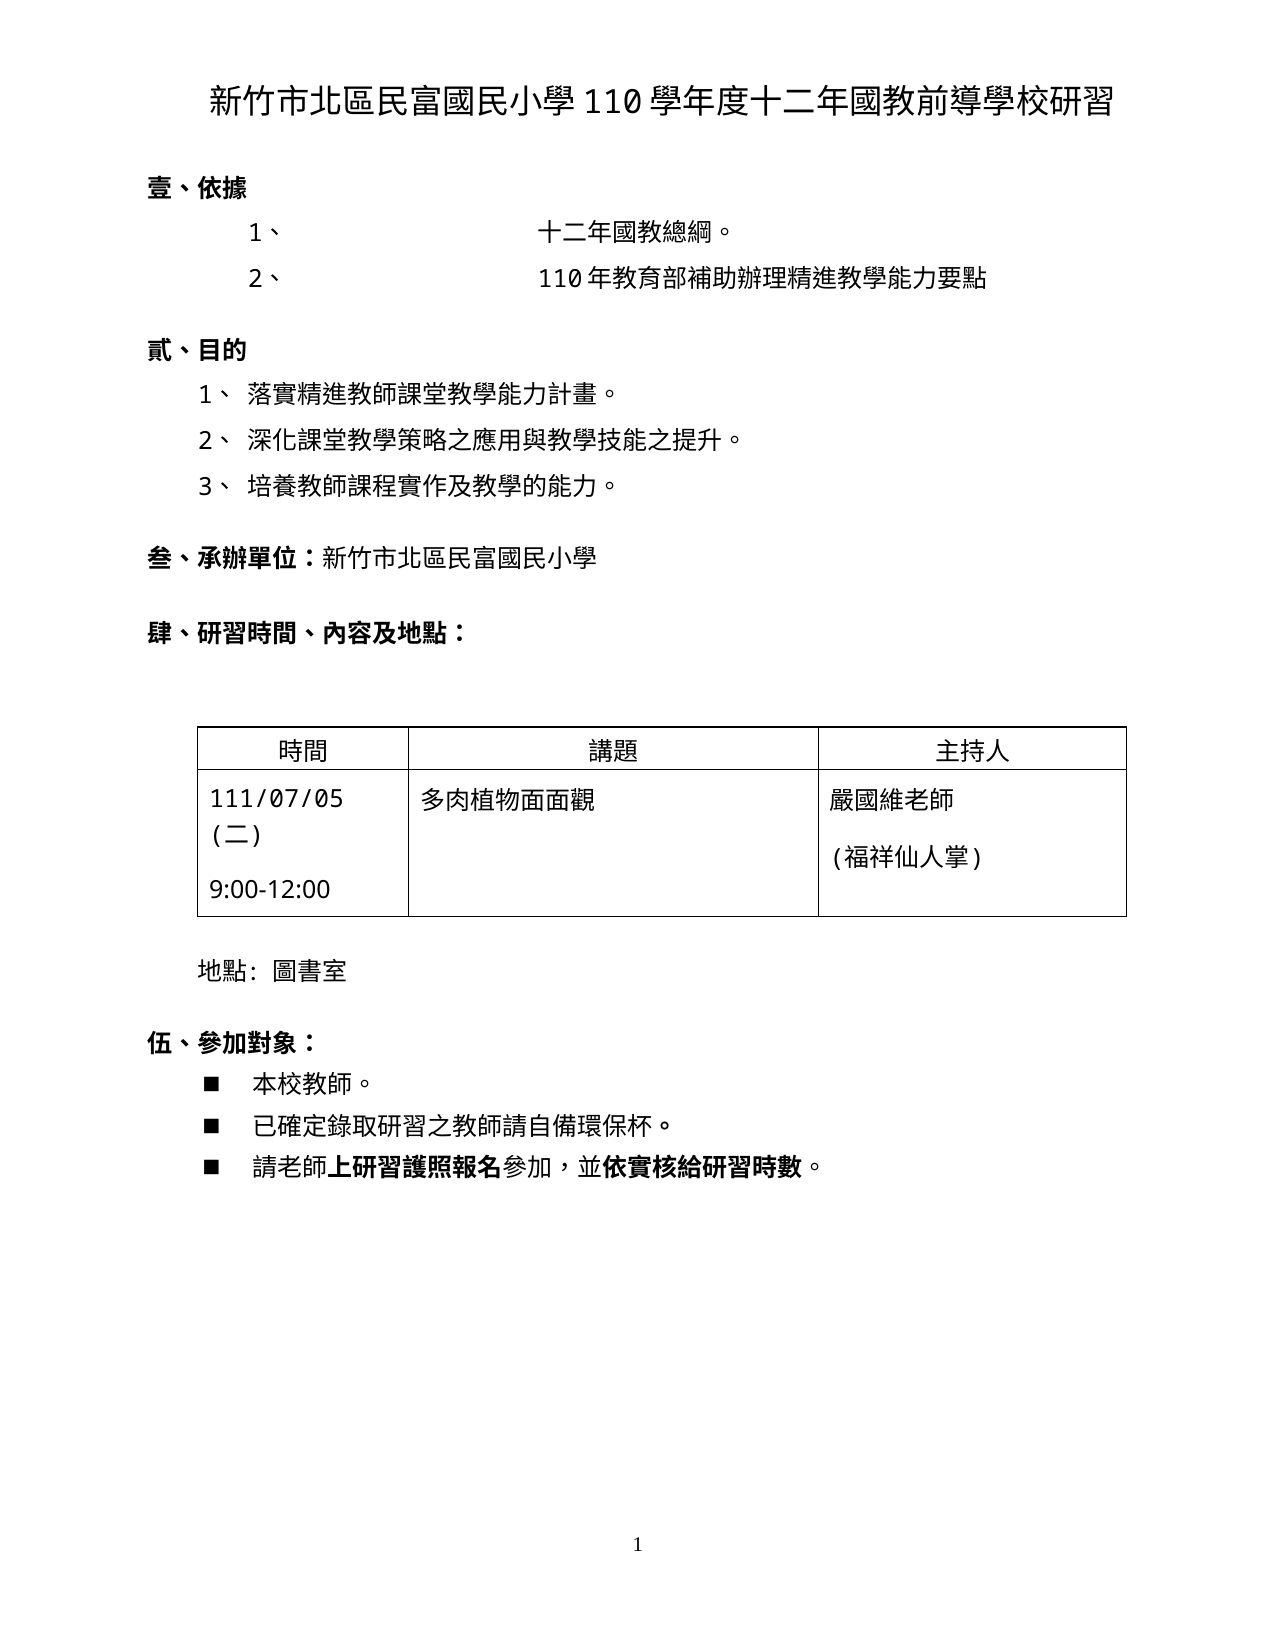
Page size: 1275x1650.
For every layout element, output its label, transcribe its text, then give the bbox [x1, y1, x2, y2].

text 肆、研習時間、內容及地點： [148, 609, 1127, 651]
list 培養教師課程實作及教學的能力。 [198, 459, 1127, 504]
text 新竹市北區民富國民小學110學年度十二年國教前導學校研習 [148, 75, 1127, 123]
list 深化課堂教學策略之應用與教學技能之提升。 [198, 413, 1127, 459]
text 伍、參加對象： [148, 1024, 1127, 1060]
table_cell 多肉植物面面觀 [409, 770, 818, 916]
list 請老師上研習護照報名參加，並依實核給研習時數。 [202, 1143, 1127, 1185]
list 110年教育部補助辦理精進教學能力要點 [248, 251, 1127, 297]
list 落實精進教師課堂教學能力計畫。 [198, 367, 1127, 413]
text 壹、依據 [148, 169, 1127, 205]
list 已確定錄取研習之教師請自備環保杯。 [202, 1102, 1127, 1143]
text 貳、目的 [148, 331, 1127, 367]
table_header 講題 [409, 728, 818, 769]
list 本校教師。 [202, 1060, 1127, 1102]
list 十二年國教總綱。 [248, 205, 1127, 251]
text 叁、承辦單位：新竹市北區民富國民小學 [148, 539, 1127, 575]
table_header 時間 [198, 728, 408, 769]
table_cell 嚴國維老師 (福祥仙人掌) [819, 770, 1126, 916]
text 地點: 圖書室 [148, 951, 1127, 987]
table_header 主持人 [819, 728, 1126, 769]
table_cell 111/07/05(二) 9:00-12:00 [198, 770, 408, 916]
